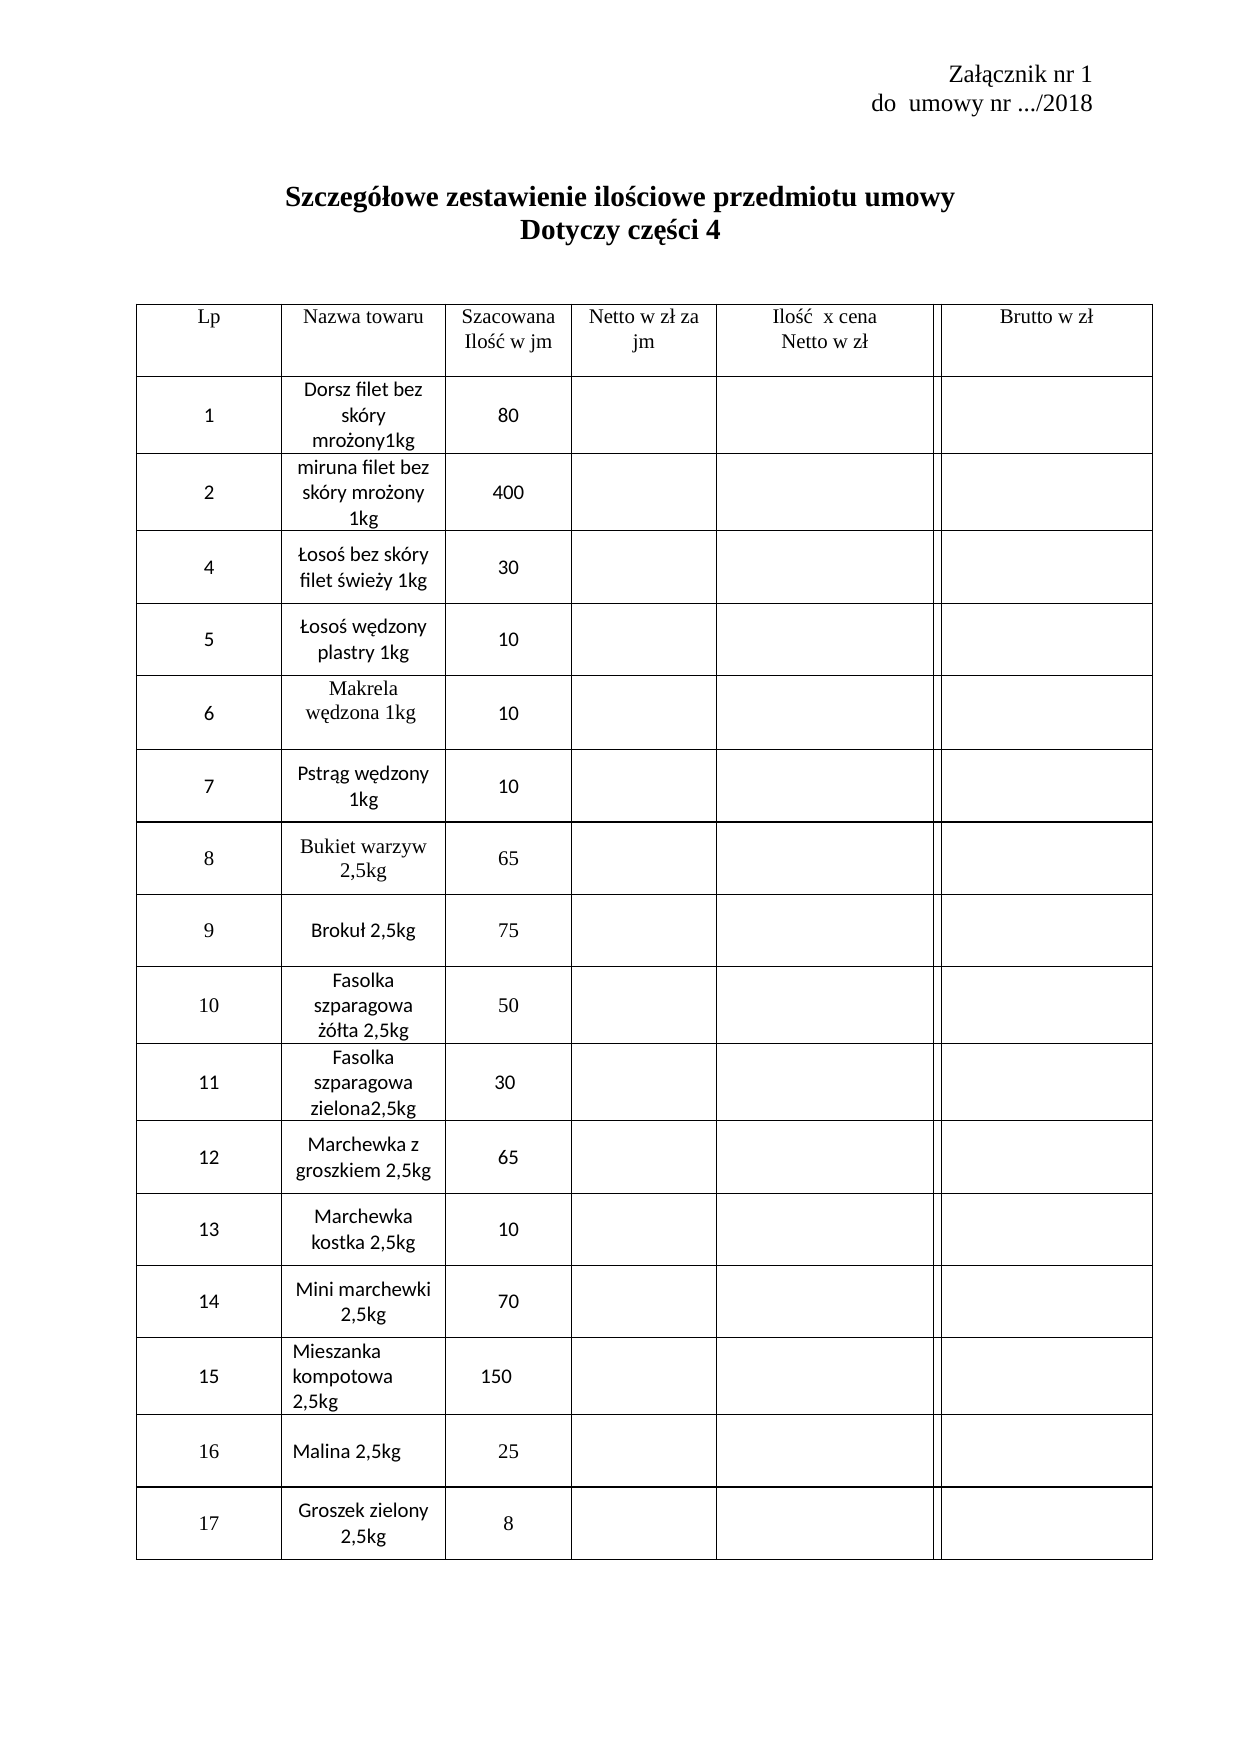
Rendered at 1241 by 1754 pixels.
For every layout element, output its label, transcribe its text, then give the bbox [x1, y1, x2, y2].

table_cell Malina 2,5kg [282, 1415, 445, 1486]
table_cell 400 [446, 454, 571, 530]
table_cell 65 [446, 823, 571, 893]
table_cell [934, 967, 941, 1043]
table_cell [572, 676, 716, 749]
table_cell 75 [446, 895, 571, 966]
table_cell Brokuł 2,5kg [282, 895, 445, 966]
table_cell 14 [137, 1266, 281, 1337]
table_header [934, 305, 941, 376]
table_cell Groszek zielony 2,5kg [282, 1488, 445, 1558]
table_cell Pstrąg wędzony 1kg [282, 750, 445, 821]
table_cell [942, 750, 1152, 821]
table_cell [934, 676, 941, 749]
table_cell [934, 1121, 941, 1192]
table_cell [572, 604, 716, 674]
table_cell [934, 377, 941, 453]
text Dotyczy części 4 [148, 212, 1093, 246]
table_cell 30 [446, 1044, 571, 1120]
table_cell [717, 1488, 933, 1558]
table_cell [717, 1044, 933, 1120]
table_cell [942, 1044, 1152, 1120]
table_cell 2 [137, 454, 281, 530]
table_cell Łosoś wędzony plastry 1kg [282, 604, 445, 674]
table_cell [934, 750, 941, 821]
table_cell Dorsz filet bez skóry mrożony1kg [282, 377, 445, 453]
table_cell [942, 1194, 1152, 1265]
table_cell [572, 823, 716, 893]
table_cell [572, 531, 716, 602]
table_cell [934, 454, 941, 530]
table_cell 30 [446, 531, 571, 602]
table_cell [934, 1266, 941, 1337]
table_cell 80 [446, 377, 571, 453]
table_cell [717, 1121, 933, 1192]
table_cell [934, 1338, 941, 1414]
table_header Ilość x cena Netto w zł [717, 305, 933, 376]
table_cell Fasolka szparagowa zielona2,5kg [282, 1044, 445, 1120]
table_cell [717, 967, 933, 1043]
table_cell 5 [137, 604, 281, 674]
table_cell 10 [446, 750, 571, 821]
table_cell 17 [137, 1488, 281, 1558]
table_header Lp [137, 305, 281, 376]
table_cell 25 [446, 1415, 571, 1486]
table_cell [942, 1266, 1152, 1337]
table_cell [942, 1338, 1152, 1414]
text do umowy nr .../2018 [148, 88, 1093, 117]
table_cell 10 [137, 967, 281, 1043]
table_cell [942, 967, 1152, 1043]
table_cell 150 [446, 1338, 571, 1414]
table_cell 11 [137, 1044, 281, 1120]
table_cell [942, 531, 1152, 602]
text Załącznik nr 1 [148, 59, 1093, 88]
table_cell [934, 1044, 941, 1120]
table_cell [942, 604, 1152, 674]
table_cell [942, 1121, 1152, 1192]
table_cell [942, 823, 1152, 893]
table_cell [572, 895, 716, 966]
table_header Netto w zł za jm [572, 305, 716, 376]
table_cell 8 [137, 823, 281, 893]
table_cell [934, 823, 941, 893]
table_cell [942, 454, 1152, 530]
table_cell [934, 604, 941, 674]
table_cell [717, 750, 933, 821]
table_cell [942, 676, 1152, 749]
table_cell [572, 1488, 716, 1558]
table_cell [572, 454, 716, 530]
table_cell [717, 823, 933, 893]
table_cell Bukiet warzyw 2,5kg [282, 823, 445, 893]
table_cell 7 [137, 750, 281, 821]
table_header Nazwa towaru [282, 305, 445, 376]
table_cell [572, 377, 716, 453]
table_cell Makrela wędzona 1kg [282, 676, 445, 749]
table_cell 65 [446, 1121, 571, 1192]
table_cell Fasolka szparagowa żółta 2,5kg [282, 967, 445, 1043]
table_cell 70 [446, 1266, 571, 1337]
table_cell [572, 1121, 716, 1192]
table_cell [572, 1415, 716, 1486]
text Szczegółowe zestawienie ilościowe przedmiotu umowy [148, 179, 1093, 212]
table_cell [717, 676, 933, 749]
table_cell 13 [137, 1194, 281, 1265]
table_header Brutto w zł [942, 305, 1152, 376]
table_cell 12 [137, 1121, 281, 1192]
table_cell [717, 454, 933, 530]
table_cell [942, 377, 1152, 453]
table_cell 15 [137, 1338, 281, 1414]
table_cell [942, 1415, 1152, 1486]
table_cell Łosoś bez skóry filet świeży 1kg [282, 531, 445, 602]
table_cell 9 [137, 895, 281, 966]
table_cell [717, 377, 933, 453]
table_cell [934, 1415, 941, 1486]
table_cell [934, 531, 941, 602]
table_cell [572, 967, 716, 1043]
table_cell Marchewka z groszkiem 2,5kg [282, 1121, 445, 1192]
table_cell [717, 1194, 933, 1265]
table_cell 1 [137, 377, 281, 453]
table_cell Mini marchewki 2,5kg [282, 1266, 445, 1337]
table_cell [934, 895, 941, 966]
table_cell 50 [446, 967, 571, 1043]
table_cell [717, 604, 933, 674]
table_cell [942, 1488, 1152, 1558]
table_cell 6 [137, 676, 281, 749]
table_cell 10 [446, 604, 571, 674]
table_cell [934, 1488, 941, 1558]
table_cell [717, 1266, 933, 1337]
table_cell [934, 1194, 941, 1265]
table_cell [572, 1044, 716, 1120]
table_cell miruna filet bez skóry mrożony 1kg [282, 454, 445, 530]
table_cell 16 [137, 1415, 281, 1486]
table_cell 4 [137, 531, 281, 602]
table_cell [572, 1194, 716, 1265]
table_cell [572, 1338, 716, 1414]
table_cell 10 [446, 1194, 571, 1265]
table_cell [572, 750, 716, 821]
table_cell 10 [446, 676, 571, 749]
table_cell [717, 895, 933, 966]
table_cell [717, 1415, 933, 1486]
table_cell [717, 531, 933, 602]
table_cell [942, 895, 1152, 966]
table_cell [572, 1266, 716, 1337]
table_header Szacowana Ilość w jm [446, 305, 571, 376]
table_cell [717, 1338, 933, 1414]
table_cell Marchewka kostka 2,5kg [282, 1194, 445, 1265]
table_cell 8 [446, 1488, 571, 1558]
table_cell Mieszanka kompotowa 2,5kg [282, 1338, 445, 1414]
